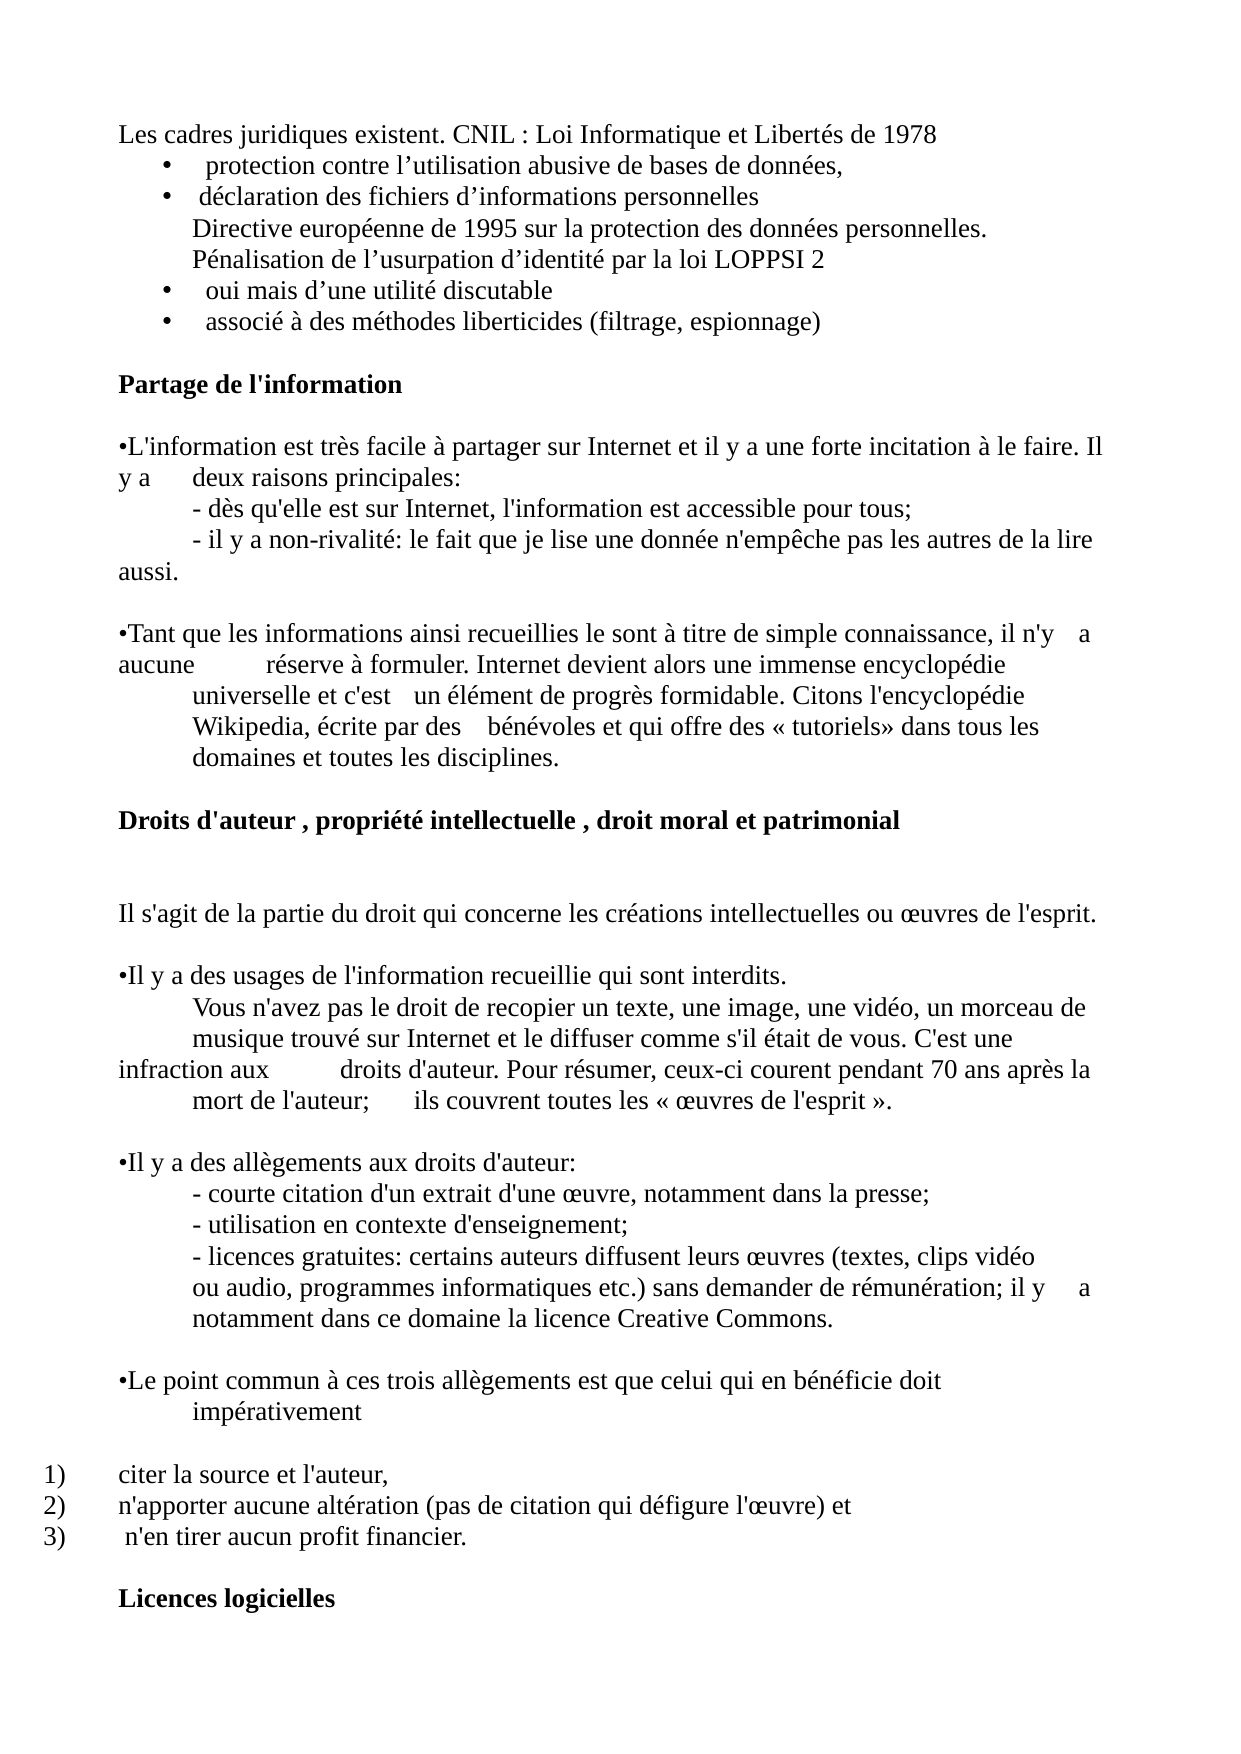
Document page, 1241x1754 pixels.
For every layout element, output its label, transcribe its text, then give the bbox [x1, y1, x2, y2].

list oui mais d’une utilité discutable [162, 274, 1122, 305]
list protection contre l’utilisation abusive de bases de données, [162, 149, 1122, 181]
list associé à des méthodes liberticides (filtrage, espionnage) [162, 305, 1122, 337]
text - courte citation d'un extrait d'une œuvre, notamment dans la presse; [118, 1177, 1122, 1209]
text - licences gratuites: certains auteurs diffusent leurs œuvres (textes, clips vidéo [118, 1240, 1122, 1271]
text - il y a non-rivalité: le fait que je lise une donnée n'empêche pas les autres de la lire aussi. [118, 523, 1122, 586]
text Partage de l'information [118, 368, 1122, 399]
text Les cadres juridiques existent. CNIL : Loi Informatique et Libertés de 1978 [118, 118, 1122, 149]
text - utilisation en contexte d'enseignement; [118, 1209, 1122, 1240]
text •L'information est très facile à partager sur Internet et il y a une forte incitation à le faire. Il y a deux raisons principales: [118, 430, 1122, 492]
text ou audio, programmes informatiques etc.) sans demander de rémunération; il y a notamment dans ce domaine la licence Creative Commons. [118, 1271, 1122, 1333]
text Vous n'avez pas le droit de recopier un texte, une image, une vidéo, un morceau de musique trouvé sur Internet et le diffuser comme s'il était de vous. C'est une infraction aux droits d'auteur. Pour résumer, ceux-ci courent pendant 70 ans après la mort de l'auteur; ils couvrent toutes les « œuvres de l'esprit ». [118, 991, 1122, 1115]
list n'en tirer aucun profit financier. [43, 1520, 1122, 1551]
text •Le point commun à ces trois allègements est que celui qui en bénéficie doit impérativement [118, 1364, 1122, 1427]
text •Il y a des usages de l'information recueillie qui sont interdits. [118, 959, 1122, 991]
list déclaration des fichiers d’informations personnelles [162, 181, 1122, 212]
text - dès qu'elle est sur Internet, l'information est accessible pour tous; [118, 492, 1122, 523]
list citer la source et l'auteur, [43, 1458, 1122, 1489]
text •Il y a des allègements aux droits d'auteur: [118, 1146, 1122, 1177]
list n'apporter aucune altération (pas de citation qui défigure l'œuvre) et [43, 1489, 1122, 1520]
text Il s'agit de la partie du droit qui concerne les créations intellectuelles ou œuvres de l'esprit. [118, 897, 1122, 928]
list Directive européenne de 1995 sur la protection des données personnelles. Pénalisation de l’usurpation d’identité par la loi LOPPSI 2 [162, 212, 1122, 274]
text Droits d'auteur , propriété intellectuelle , droit moral et patrimonial [118, 804, 1122, 835]
text Licences logicielles [118, 1582, 1122, 1613]
text •Tant que les informations ainsi recueillies le sont à titre de simple connaissance, il n'y a aucune réserve à formuler. Internet devient alors une immense encyclopédie universelle et c'est un élément de progrès formidable. Citons l'encyclopédie Wikipedia, écrite par des bénévoles et qui offre des « tutoriels» dans tous les domaines et toutes les disciplines. [118, 617, 1122, 773]
